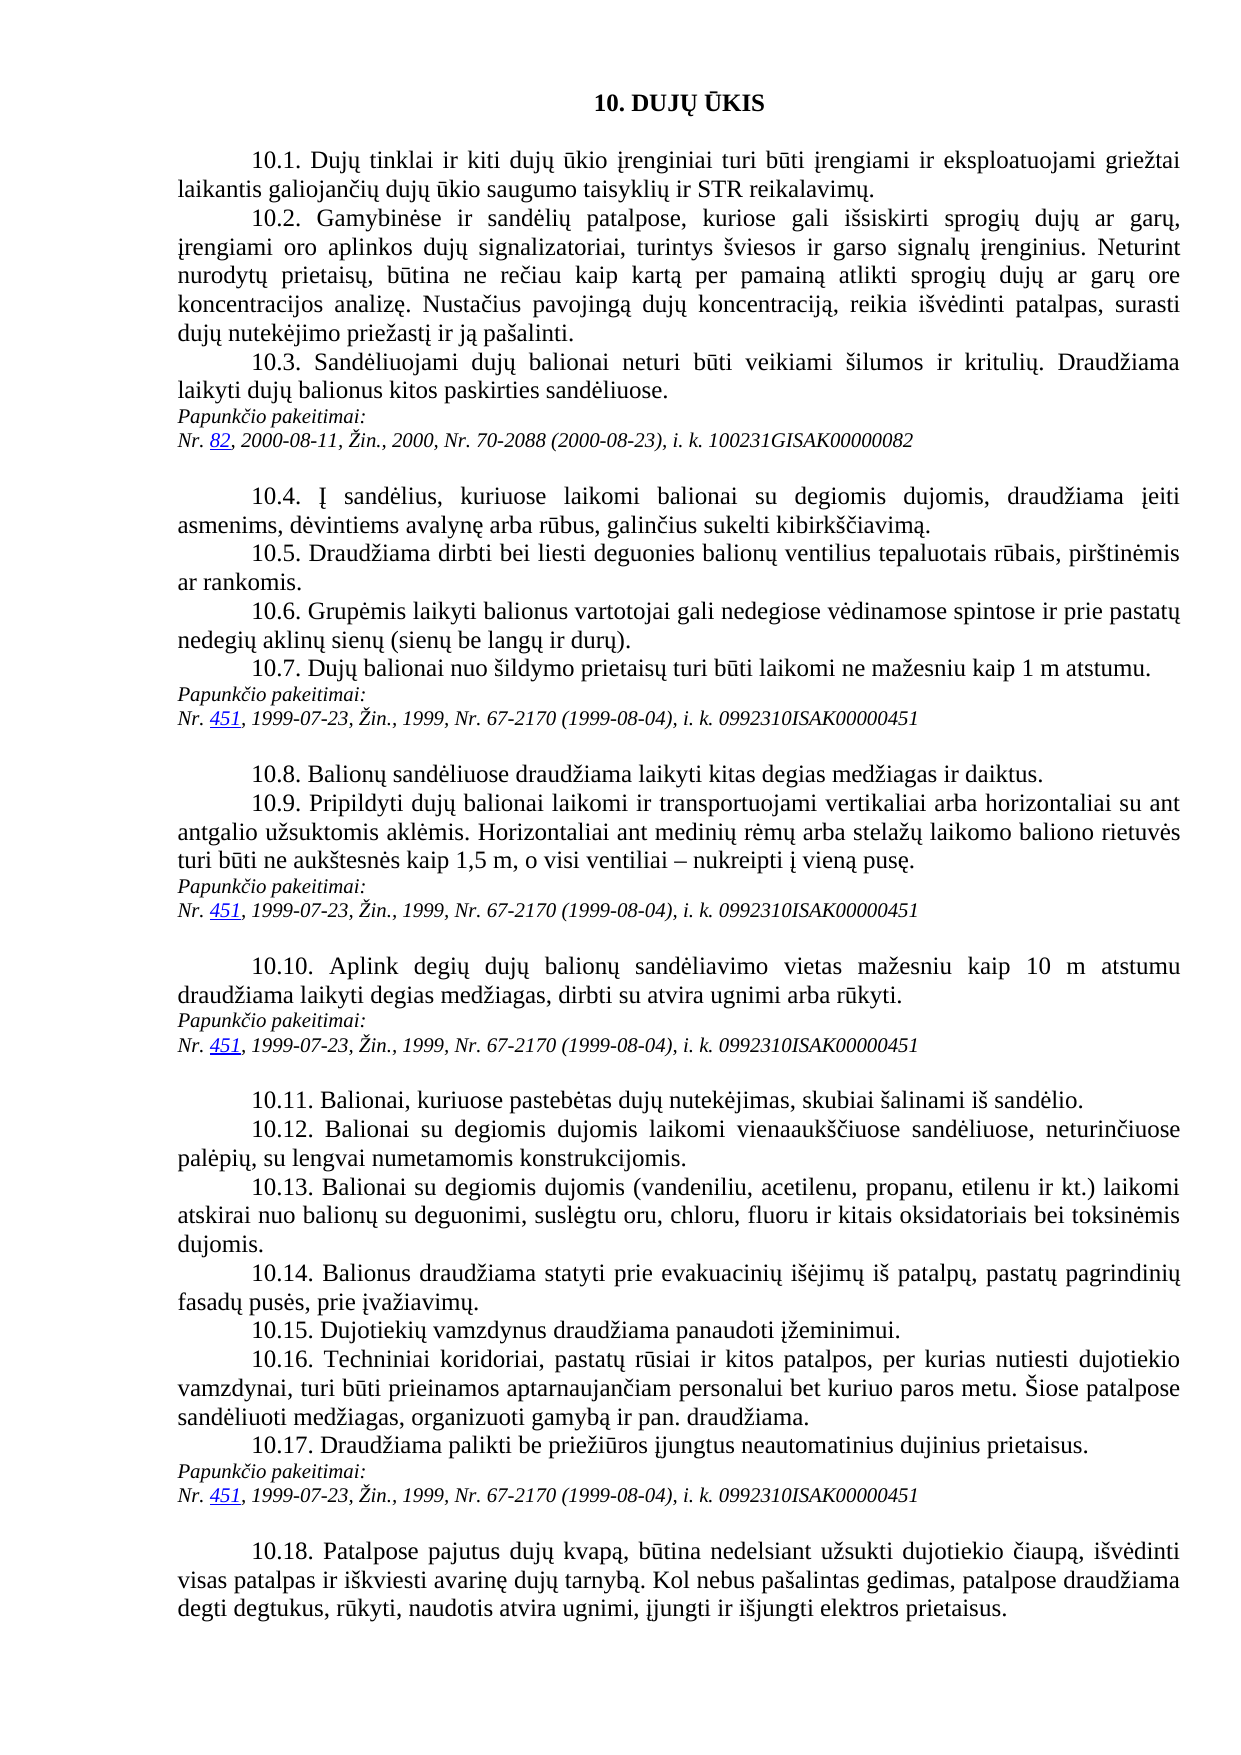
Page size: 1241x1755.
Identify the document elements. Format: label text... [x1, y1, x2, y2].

text 10.5. Draudžiama dirbti bei liesti deguonies balionų ventilius tepaluotais rūbais, pirštinėmis ar rankomis. [177, 538, 1181, 596]
text 10.3. Sandėliuojami dujų balionai neturi būti veikiami šilumos ir kritulių. Draudžiama laikyti dujų balionus kitos paskirties sandėliuose. [177, 347, 1181, 404]
text Papunkčio pakeitimai: [177, 404, 1181, 428]
text 10.6. Grupėmis laikyti balionus vartotojai gali nedegiose vėdinamose spintose ir prie pastatų nedegių aklinų sienų (sienų be langų ir durų). [177, 596, 1181, 653]
text Nr. 82, 2000-08-11, Žin., 2000, Nr. 70-2088 (2000-08-23), i. k. 100231GISAK00000082 [177, 428, 1181, 452]
text 10.18. Patalpose pajutus dujų kvapą, būtina nedelsiant užsukti dujotiekio čiaupą, išvėdinti visas patalpas ir iškviesti avarinę dujų tarnybą. Kol nebus pašalintas gedimas, patalpose draudžiama degti degtukus, rūkyti, naudotis atvira ugnimi, įjungti ir išjungti elektros prietaisus. [177, 1536, 1181, 1622]
text Nr. 451, 1999-07-23, Žin., 1999, Nr. 67-2170 (1999-08-04), i. k. 0992310ISAK00000451 [177, 898, 1181, 922]
text 10.15. Dujotiekių vamzdynus draudžiama panaudoti įžeminimui. [177, 1315, 1181, 1344]
text Nr. 451, 1999-07-23, Žin., 1999, Nr. 67-2170 (1999-08-04), i. k. 0992310ISAK00000451 [177, 1483, 1181, 1507]
text Papunkčio pakeitimai: [177, 1459, 1181, 1483]
text Nr. 451, 1999-07-23, Žin., 1999, Nr. 67-2170 (1999-08-04), i. k. 0992310ISAK00000451 [177, 1032, 1181, 1057]
text Nr. 451, 1999-07-23, Žin., 1999, Nr. 67-2170 (1999-08-04), i. k. 0992310ISAK00000451 [177, 706, 1181, 730]
text 10.11. Balionai, kuriuose pastebėtas dujų nutekėjimas, skubiai šalinami iš sandėlio. [177, 1085, 1181, 1114]
text 10.7. Dujų balionai nuo šildymo prietaisų turi būti laikomi ne mažesniu kaip 1 m atstumu. [177, 653, 1181, 682]
text 10.14. Balionus draudžiama statyti prie evakuacinių išėjimų iš patalpų, pastatų pagrindinių fasadų pusės, prie įvažiavimų. [177, 1258, 1181, 1315]
text 10.8. Balionų sandėliuose draudžiama laikyti kitas degias medžiagas ir daiktus. [177, 759, 1181, 788]
text 10.16. Techniniai koridoriai, pastatų rūsiai ir kitos patalpos, per kurias nutiesti dujotiekio vamzdynai, turi būti prieinamos aptarnaujančiam personalui bet kuriuo paros metu. Šiose patalpose sandėliuoti medžiagas, organizuoti gamybą ir pan. draudžiama. [177, 1344, 1181, 1430]
text 10.13. Balionai su degiomis dujomis (vandeniliu, acetilenu, propanu, etilenu ir kt.) laikomi atskirai nuo balionų su deguonimi, suslėgtu oru, chloru, fluoru ir kitais oksidatoriais bei toksinėmis dujomis. [177, 1172, 1181, 1258]
text 10.1. Dujų tinklai ir kiti dujų ūkio įrenginiai turi būti įrengiami ir eksploatuojami griežtai laikantis galiojančių dujų ūkio saugumo taisyklių ir STR reikalavimų. [177, 145, 1181, 203]
text 10.2. Gamybinėse ir sandėlių patalpose, kuriose gali išsiskirti sprogių dujų ar garų, įrengiami oro aplinkos dujų signalizatoriai, turintys šviesos ir garso signalų įrenginius. Neturint nurodytų prietaisų, būtina ne rečiau kaip kartą per pamainą atlikti sprogių dujų ar garų ore koncentracijos analizę. Nustačius pavojingą dujų koncentraciją, reikia išvėdinti patalpas, surasti dujų nutekėjimo priežastį ir ją pašalinti. [177, 203, 1181, 347]
text 10.9. Pripildyti dujų balionai laikomi ir transportuojami vertikaliai arba horizontaliai su ant antgalio užsuktomis aklėmis. Horizontaliai ant medinių rėmų arba stelažų laikomo baliono rietuvės turi būti ne aukštesnės kaip 1,5 m, o visi ventiliai – nukreipti į vieną pusę. [177, 788, 1181, 874]
text 10.12. Balionai su degiomis dujomis laikomi vienaaukščiuose sandėliuose, neturinčiuose palėpių, su lengvai numetamomis konstrukcijomis. [177, 1114, 1181, 1172]
text Papunkčio pakeitimai: [177, 874, 1181, 898]
text 10.17. Draudžiama palikti be priežiūros įjungtus neautomatinius dujinius prietaisus. [177, 1430, 1181, 1459]
text 10.10. Aplink degių dujų balionų sandėliavimo vietas mažesniu kaip 10 m atstumu draudžiama laikyti degias medžiagas, dirbti su atvira ugnimi arba rūkyti. [177, 951, 1181, 1008]
text 10. DUJŲ ŪKIS [177, 88, 1181, 117]
text Papunkčio pakeitimai: [177, 682, 1181, 706]
text 10.4. Į sandėlius, kuriuose laikomi balionai su degiomis dujomis, draudžiama įeiti asmenims, dėvintiems avalynę arba rūbus, galinčius sukelti kibirkščiavimą. [177, 481, 1181, 538]
text Papunkčio pakeitimai: [177, 1008, 1181, 1032]
